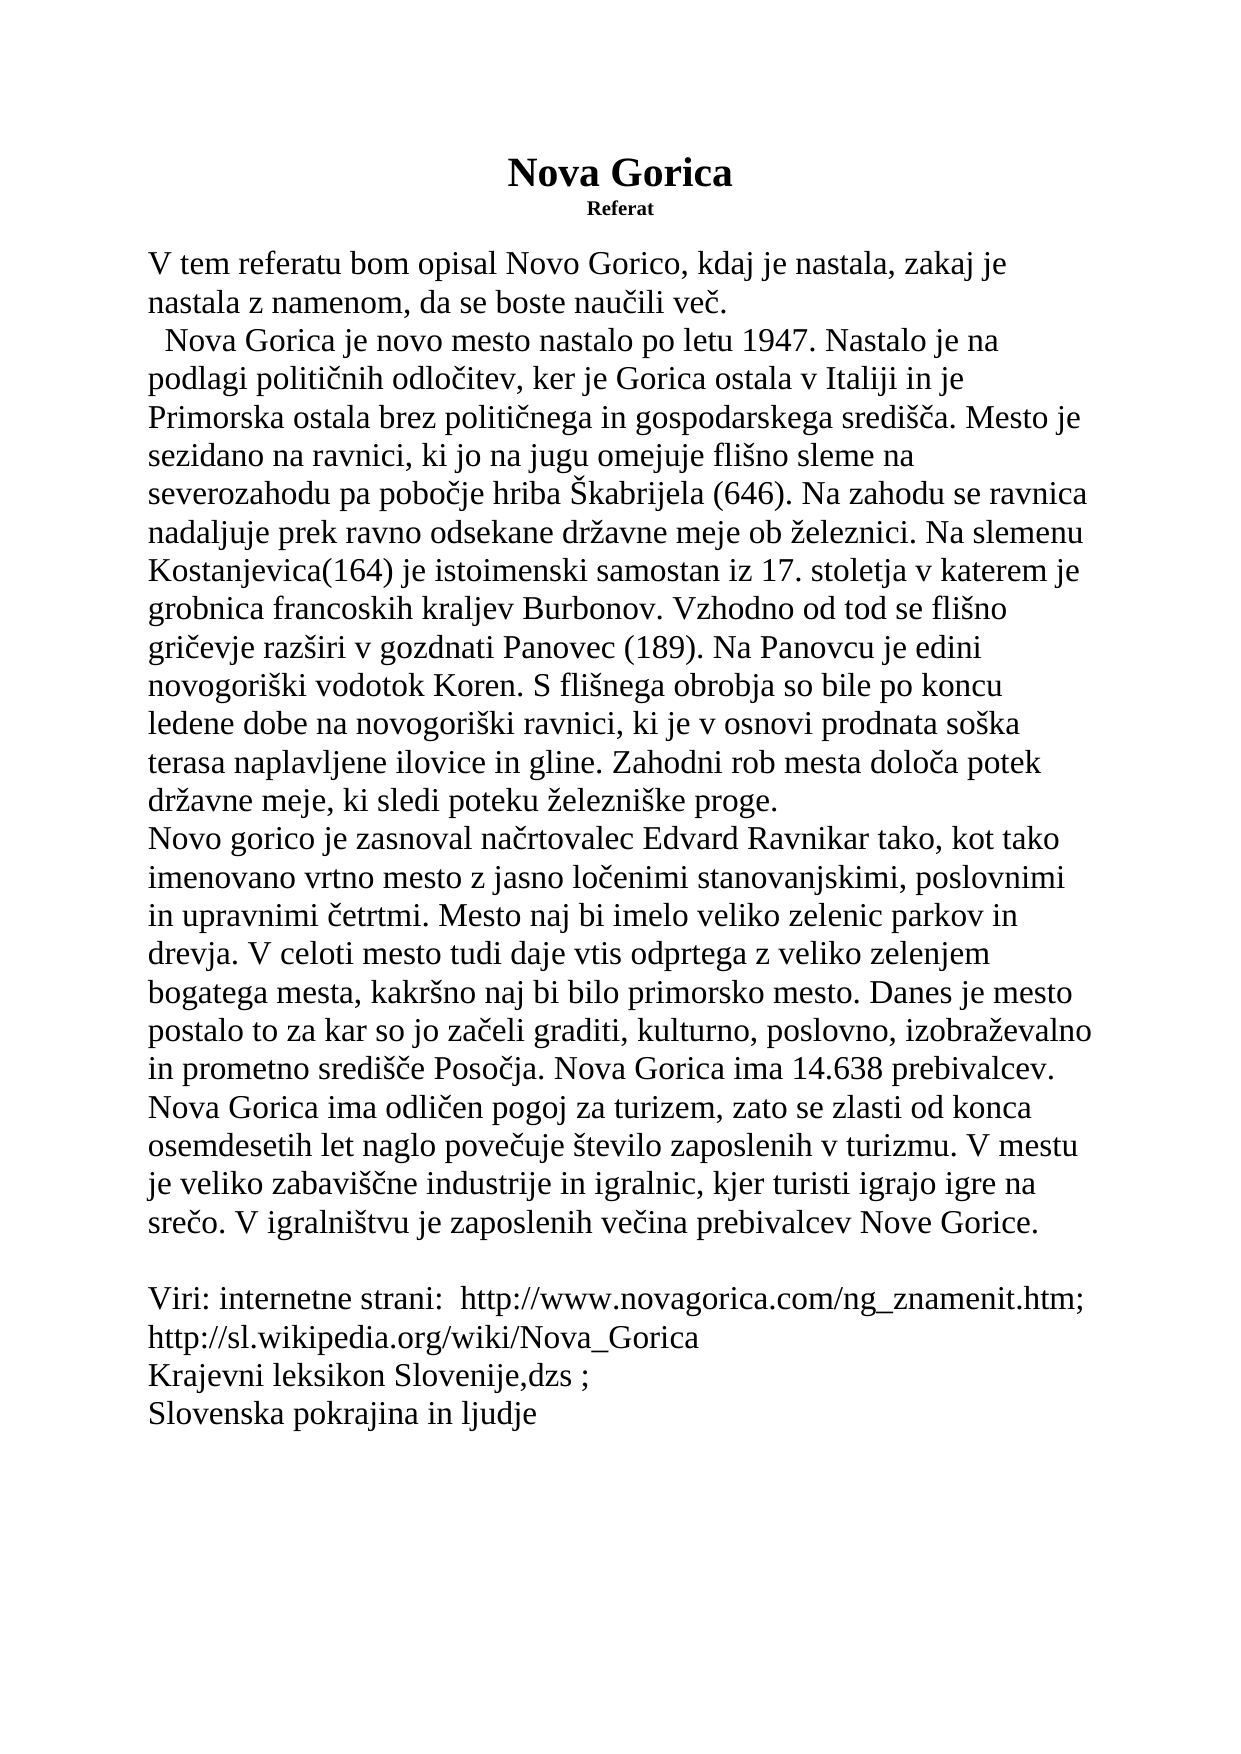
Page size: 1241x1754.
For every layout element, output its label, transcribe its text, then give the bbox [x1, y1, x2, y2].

text Viri: internetne strani: http://www.novagorica.com/ng_znamenit.htm; [148, 1279, 1093, 1317]
text Novo gorico je zasnoval načrtovalec Edvard Ravnikar tako, kot tako imenovano vrtno mesto z jasno ločenimi stanovanjskimi, poslovnimi in upravnimi četrtmi. Mesto naj bi imelo veliko zelenic parkov in drevja. V celoti mesto tudi daje vtis odprtega z veliko zelenjem bogatega mesta, kakršno naj bi bilo primorsko mesto. Danes je mesto postalo to za kar so jo začeli graditi, kulturno, poslovno, izobraževalno in prometno središče Posočja. Nova Gorica ima 14.638 prebivalcev. Nova Gorica ima odličen pogoj za turizem, zato se zlasti od konca osemdesetih let naglo povečuje število zaposlenih v turizmu. V mestu je veliko zabaviščne industrije in igralnic, kjer turisti igrajo igre na srečo. V igralništvu je zaposlenih večina prebivalcev Nove Gorice. [148, 819, 1093, 1240]
text V tem referatu bom opisal Novo Gorico, kdaj je nastala, zakaj je nastala z namenom, da se boste naučili več. [148, 244, 1093, 320]
text Nova Gorica [148, 148, 1093, 196]
text Nova Gorica je novo mesto nastalo po letu 1947. Nastalo je na podlagi političnih odločitev, ker je Gorica ostala v Italiji in je Primorska ostala brez političnega in gospodarskega središča. Mesto je sezidano na ravnici, ki jo na jugu omejuje flišno sleme na severozahodu pa pobočje hriba Škabrijela (646). Na zahodu se ravnica nadaljuje prek ravno odsekane državne meje ob železnici. Na slemenu Kostanjevica(164) je istoimenski samostan iz 17. stoletja v katerem je grobnica francoskih kraljev Burbonov. Vzhodno od tod se flišno gričevje razširi v gozdnati Panovec (189). Na Panovcu je edini novogoriški vodotok Koren. S flišnega obrobja so bile po koncu ledene dobe na novogoriški ravnici, ki je v osnovi prodnata soška terasa naplavljene ilovice in gline. Zahodni rob mesta določa potek državne meje, ki sledi poteku železniške proge. [148, 320, 1093, 819]
text Referat [148, 196, 1093, 219]
text Krajevni leksikon Slovenije,dzs ; [148, 1355, 1093, 1394]
text Slovenska pokrajina in ljudje [148, 1394, 1093, 1432]
text http://sl.wikipedia.org/wiki/Nova_Gorica [148, 1317, 1093, 1355]
